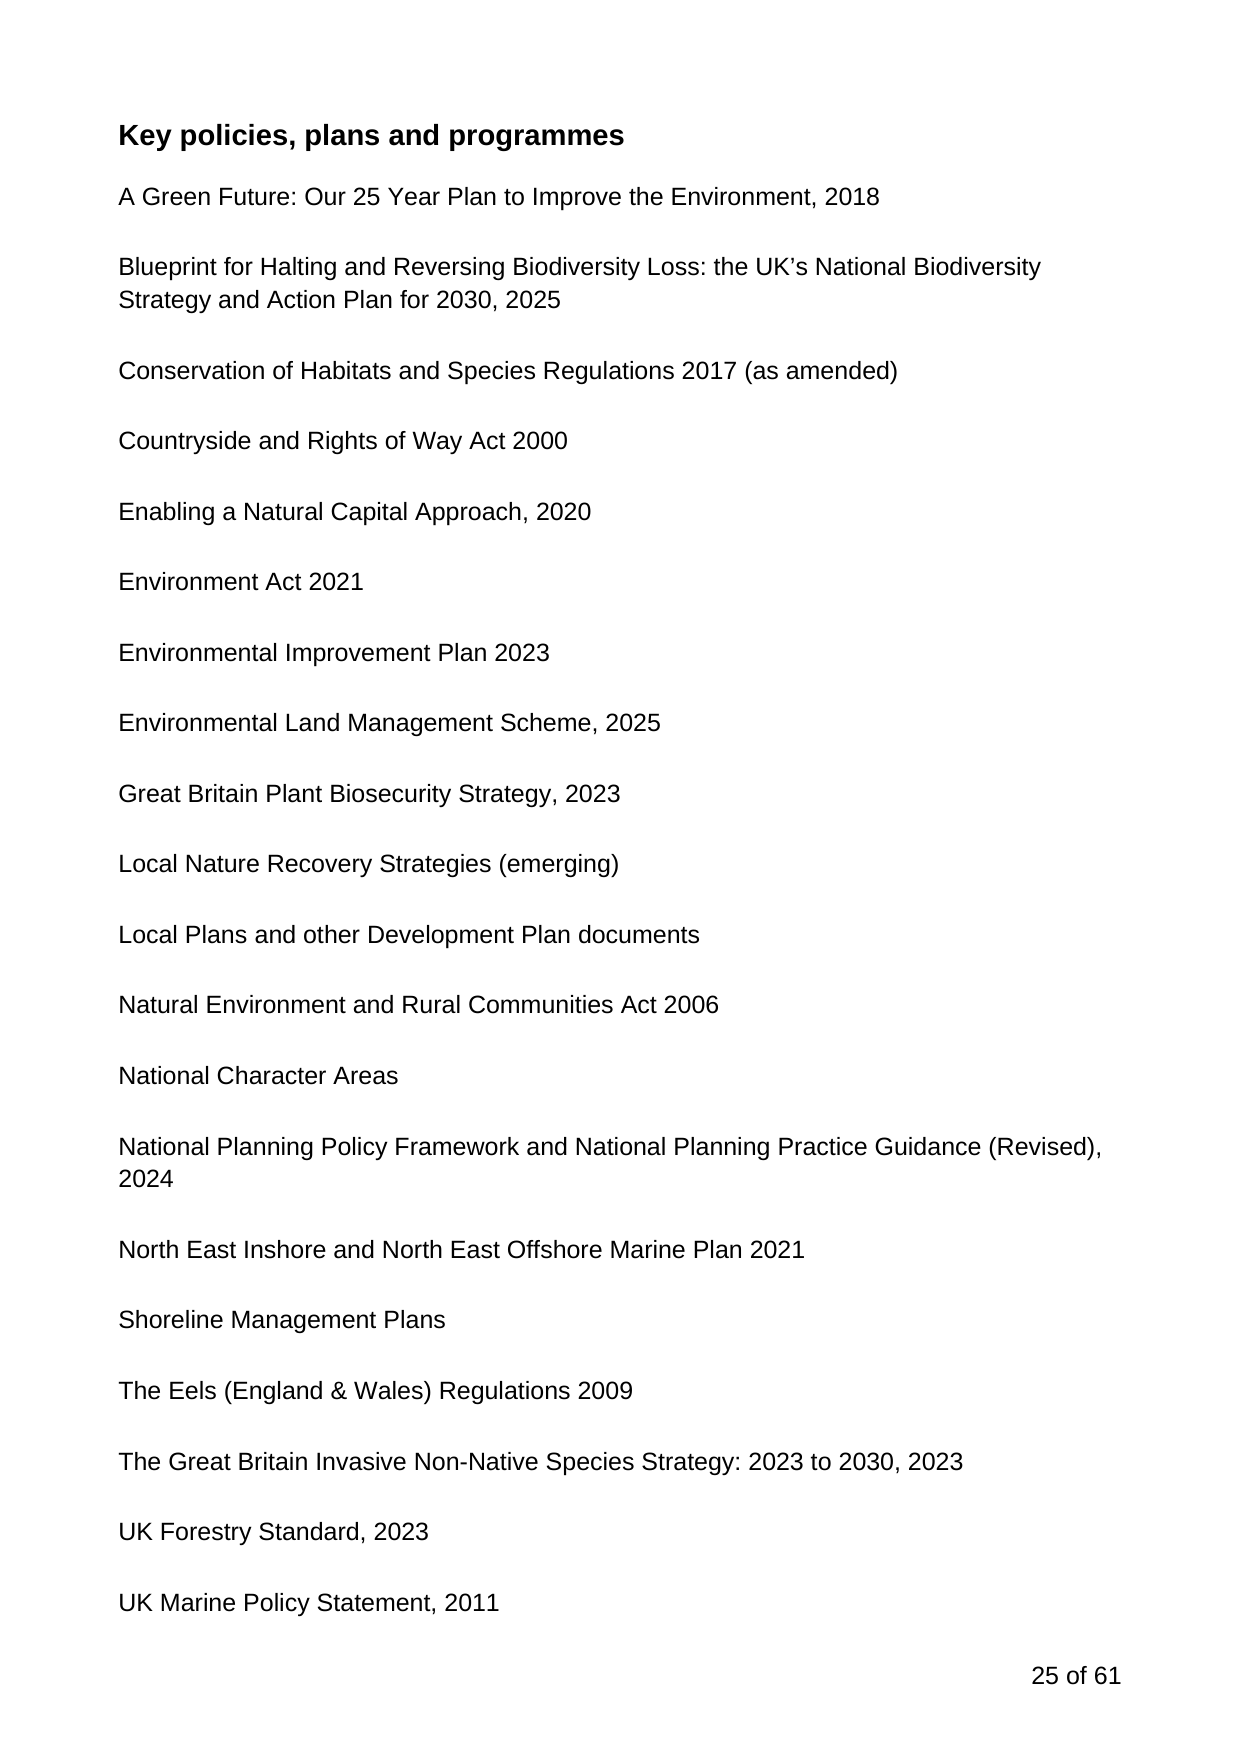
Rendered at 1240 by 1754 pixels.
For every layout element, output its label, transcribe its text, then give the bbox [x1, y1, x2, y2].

text Local Nature Recovery Strategies (emerging) [118, 849, 1121, 878]
text The Great Britain Invasive Non-Native Species Strategy: 2023 to 2030, 2023 [118, 1447, 1121, 1475]
text Environmental Improvement Plan 2023 [118, 638, 1121, 667]
text National Character Areas [118, 1061, 1121, 1090]
text Natural Environment and Rural Communities Act 2006 [118, 990, 1121, 1019]
text Blueprint for Halting and Reversing Biodiversity Loss: the UK’s National Biodiversity Strategy and Action Plan for 2030, 2025 [118, 252, 1121, 314]
text Countryside and Rights of Way Act 2000 [118, 426, 1121, 455]
text Local Plans and other Development Plan documents [118, 920, 1121, 949]
text National Planning Policy Framework and National Planning Practice Guidance (Revised), 2024 [118, 1131, 1121, 1193]
text Enabling a Natural Capital Approach, 2020 [118, 497, 1121, 526]
text The Eels (England & Wales) Regulations 2009 [118, 1376, 1121, 1405]
text UK Marine Policy Statement, 2011 [118, 1588, 1121, 1616]
text UK Forestry Standard, 2023 [118, 1517, 1121, 1546]
text North East Inshore and North East Offshore Marine Plan 2021 [118, 1235, 1121, 1264]
text Conservation of Habitats and Species Regulations 2017 (as amended) [118, 356, 1121, 384]
text Environment Act 2021 [118, 567, 1121, 596]
text Environmental Land Management Scheme, 2025 [118, 708, 1121, 737]
text Great Britain Plant Biosecurity Strategy, 2023 [118, 779, 1121, 808]
text Shoreline Management Plans [118, 1306, 1121, 1334]
text A Green Future: Our 25 Year Plan to Improve the Environment, 2018 [118, 182, 1121, 210]
subtitle Key policies, plans and programmes [118, 118, 1121, 152]
